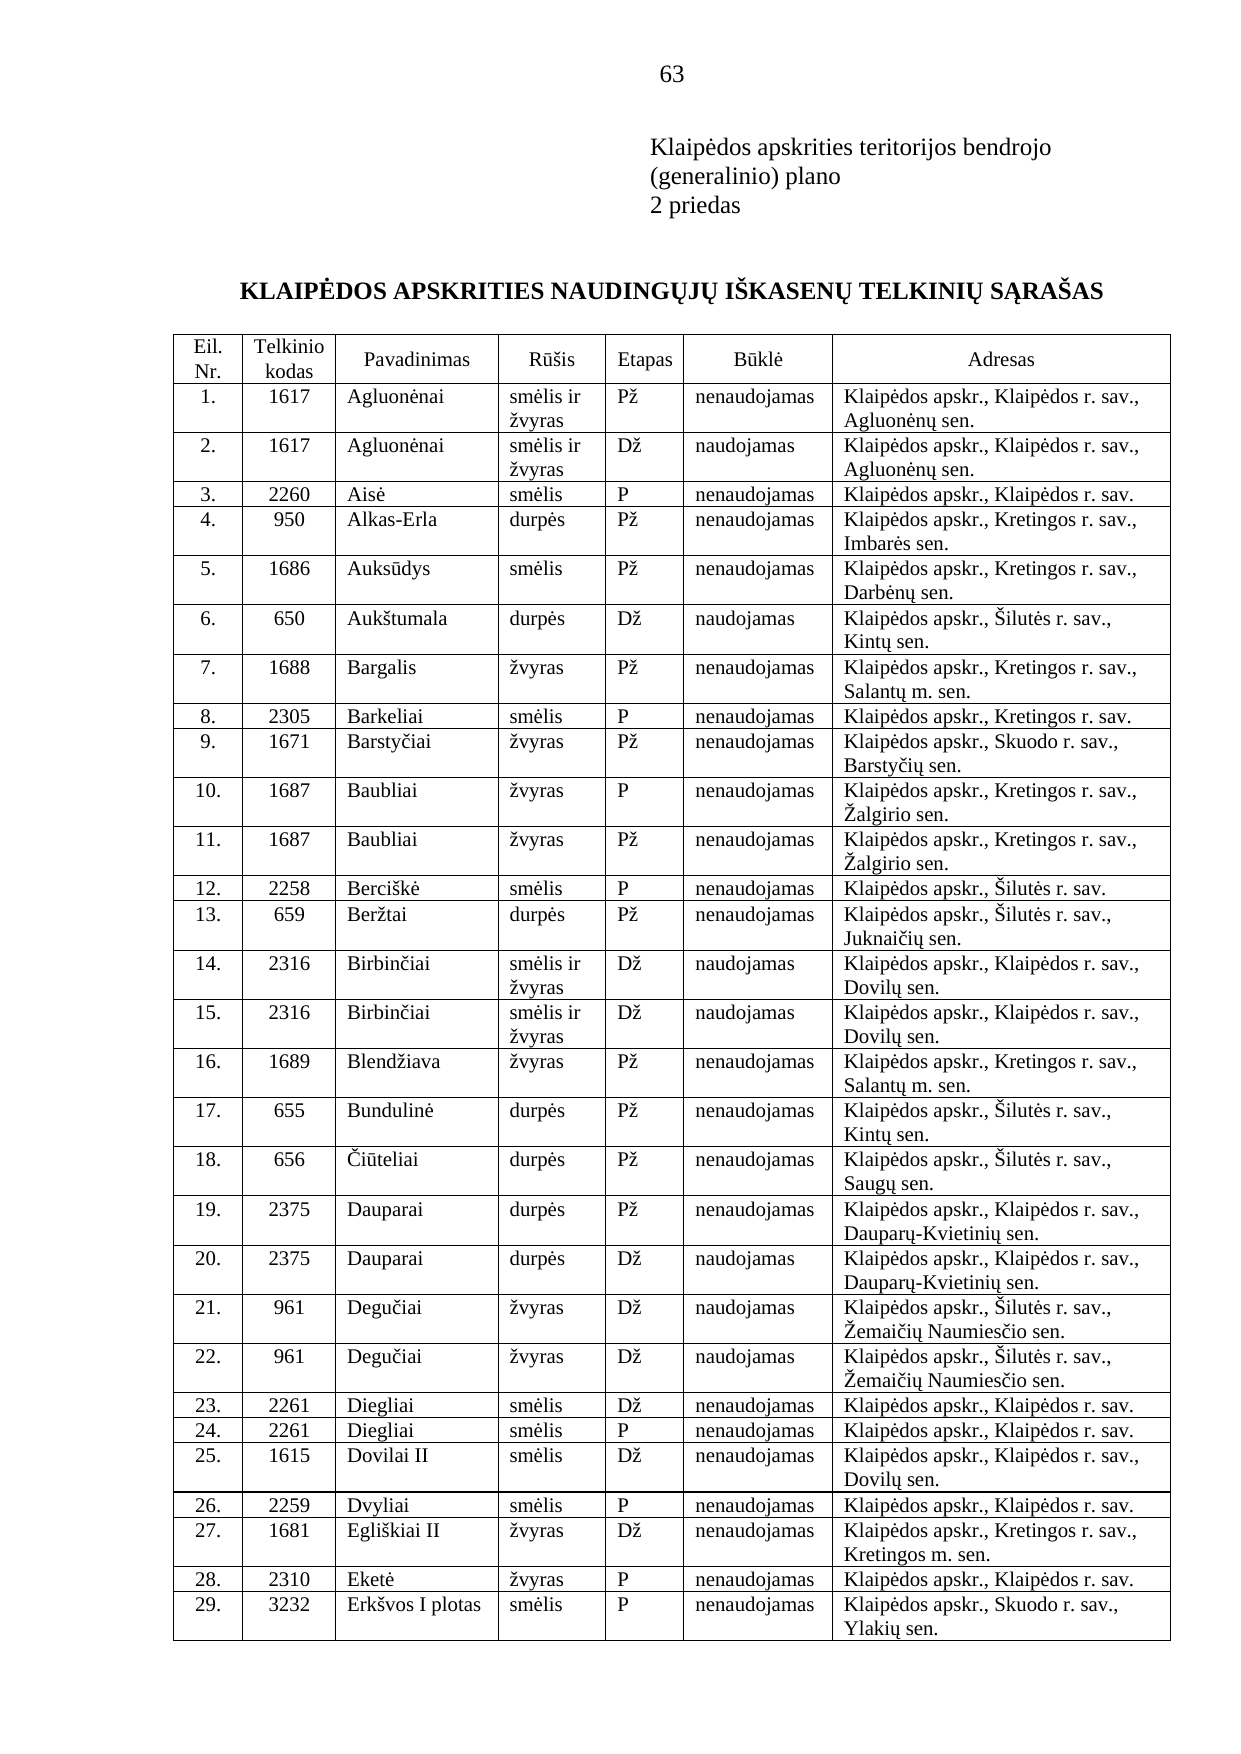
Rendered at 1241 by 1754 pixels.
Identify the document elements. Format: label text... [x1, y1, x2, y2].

table_cell Diegliai [336, 1393, 498, 1417]
table_cell smėlis [499, 482, 605, 506]
table_cell Eketė [336, 1567, 498, 1591]
table_cell Klaipėdos apskr., Klaipėdos r. sav. [833, 1567, 1170, 1591]
table_cell 8. [174, 704, 242, 728]
table_cell 950 [243, 507, 335, 555]
table_cell 20. [174, 1246, 242, 1294]
table_cell 25. [174, 1443, 242, 1491]
table_cell Barkeliai [336, 704, 498, 728]
table_cell Dž [606, 1344, 683, 1392]
table_cell Dž [606, 1246, 683, 1294]
table_cell 2261 [243, 1418, 335, 1442]
table_cell Pž [606, 1049, 683, 1097]
table_cell 9. [174, 729, 242, 777]
table_cell 7. [174, 655, 242, 703]
table_cell 15. [174, 1000, 242, 1048]
table_header Rūšis [499, 335, 605, 383]
table_cell žvyras [499, 1344, 605, 1392]
table_cell 2. [174, 433, 242, 481]
table_cell Klaipėdos apskr., Šilutės r. sav., Kintų sen. [833, 605, 1170, 653]
table_cell Aukštumala [336, 605, 498, 653]
table_cell naudojamas [684, 951, 832, 999]
table_cell Klaipėdos apskr., Klaipėdos r. sav., Dauparų-Kvietinių sen. [833, 1246, 1170, 1294]
table_cell 1687 [243, 827, 335, 875]
table_cell Aisė [336, 482, 498, 506]
table_cell Klaipėdos apskr., Kretingos r. sav., Žalgirio sen. [833, 778, 1170, 826]
table_cell 1688 [243, 655, 335, 703]
table_cell Klaipėdos apskr., Skuodo r. sav., Ylakių sen. [833, 1592, 1170, 1640]
table_cell smėlis ir žvyras [499, 1000, 605, 1048]
table_cell 2258 [243, 876, 335, 900]
table_cell Klaipėdos apskr., Kretingos r. sav. [833, 704, 1170, 728]
table_cell 1681 [243, 1518, 335, 1566]
table_cell nenaudojamas [684, 1049, 832, 1097]
table_cell 656 [243, 1147, 335, 1195]
table_cell 28. [174, 1567, 242, 1591]
table_cell durpės [499, 1098, 605, 1146]
table_cell Klaipėdos apskr., Klaipėdos r. sav., Dovilų sen. [833, 1443, 1170, 1491]
table_cell Dž [606, 1443, 683, 1491]
table_cell 16. [174, 1049, 242, 1097]
table_cell durpės [499, 1196, 605, 1244]
table_cell nenaudojamas [684, 507, 832, 555]
table_cell 26. [174, 1493, 242, 1517]
table_cell 11. [174, 827, 242, 875]
table_cell naudojamas [684, 1344, 832, 1392]
table_cell P [606, 482, 683, 506]
table_cell žvyras [499, 655, 605, 703]
table_cell 961 [243, 1295, 335, 1343]
table_cell 1617 [243, 384, 335, 432]
table_cell Klaipėdos apskr., Kretingos r. sav., Imbarės sen. [833, 507, 1170, 555]
table_cell 6. [174, 605, 242, 653]
table_cell Egliškiai II [336, 1518, 498, 1566]
table_cell 1671 [243, 729, 335, 777]
table_header Adresas [833, 335, 1170, 383]
table_cell durpės [499, 507, 605, 555]
text Klaipėdos apskrities teritorijos bendrojo [650, 132, 1166, 161]
table_cell 21. [174, 1295, 242, 1343]
table_cell 23. [174, 1393, 242, 1417]
table_cell nenaudojamas [684, 1443, 832, 1491]
table_cell P [606, 876, 683, 900]
table_cell Pž [606, 1196, 683, 1244]
table_cell smėlis [499, 704, 605, 728]
table_cell nenaudojamas [684, 1592, 832, 1640]
text (generalinio) plano 2 priedas [650, 161, 1166, 218]
table_cell Klaipėdos apskr., Klaipėdos r. sav., Agluonėnų sen. [833, 433, 1170, 481]
table_cell 2305 [243, 704, 335, 728]
table_cell 1687 [243, 778, 335, 826]
table_cell Dž [606, 1295, 683, 1343]
table_cell nenaudojamas [684, 1196, 832, 1244]
table_cell Baubliai [336, 778, 498, 826]
table_cell Klaipėdos apskr., Šilutės r. sav., Saugų sen. [833, 1147, 1170, 1195]
table_cell Birbinčiai [336, 1000, 498, 1048]
table_cell Dž [606, 605, 683, 653]
table_cell nenaudojamas [684, 1147, 832, 1195]
table_cell nenaudojamas [684, 827, 832, 875]
table_cell Klaipėdos apskr., Šilutės r. sav., Žemaičių Naumiesčio sen. [833, 1295, 1170, 1343]
table_cell 29. [174, 1592, 242, 1640]
table_cell Pž [606, 507, 683, 555]
table_cell Bundulinė [336, 1098, 498, 1146]
table_cell 14. [174, 951, 242, 999]
table_cell Pž [606, 901, 683, 949]
text KLAIPĖDOS APSKRITIES NAUDINGŲJŲ IŠKASENŲ TELKINIŲ SĄRAŠAS [177, 276, 1166, 305]
table_cell smėlis ir žvyras [499, 951, 605, 999]
table_cell Klaipėdos apskr., Šilutės r. sav., Žemaičių Naumiesčio sen. [833, 1344, 1170, 1392]
table_cell Pž [606, 729, 683, 777]
table_cell Dovilai II [336, 1443, 498, 1491]
table_cell Klaipėdos apskr., Klaipėdos r. sav., Dovilų sen. [833, 951, 1170, 999]
table_cell 1689 [243, 1049, 335, 1097]
table_cell Pž [606, 1147, 683, 1195]
table_cell Auksūdys [336, 556, 498, 604]
table_cell 2375 [243, 1246, 335, 1294]
table_cell 2375 [243, 1196, 335, 1244]
table_cell smėlis [499, 1418, 605, 1442]
table_cell žvyras [499, 1518, 605, 1566]
table_cell Pž [606, 556, 683, 604]
table_cell 655 [243, 1098, 335, 1146]
table_cell 3232 [243, 1592, 335, 1640]
table_cell 10. [174, 778, 242, 826]
table_cell naudojamas [684, 605, 832, 653]
table_cell 24. [174, 1418, 242, 1442]
table_cell naudojamas [684, 1295, 832, 1343]
table_cell 961 [243, 1344, 335, 1392]
table_cell 27. [174, 1518, 242, 1566]
table_cell Beržtai [336, 901, 498, 949]
table_cell naudojamas [684, 1000, 832, 1048]
table_cell 1. [174, 384, 242, 432]
table_cell 3. [174, 482, 242, 506]
table_cell 2261 [243, 1393, 335, 1417]
table_cell Dauparai [336, 1246, 498, 1294]
table_cell P [606, 778, 683, 826]
table_cell 2316 [243, 951, 335, 999]
table_cell nenaudojamas [684, 1098, 832, 1146]
table_cell Klaipėdos apskr., Kretingos r. sav., Salantų m. sen. [833, 1049, 1170, 1097]
table_header Pavadinimas [336, 335, 498, 383]
table_cell nenaudojamas [684, 1393, 832, 1417]
table_cell Dž [606, 1393, 683, 1417]
table_cell Dž [606, 433, 683, 481]
table_cell smėlis ir žvyras [499, 384, 605, 432]
table_cell 4. [174, 507, 242, 555]
table_cell smėlis ir žvyras [499, 433, 605, 481]
table_cell P [606, 1418, 683, 1442]
table_cell naudojamas [684, 1246, 832, 1294]
table_cell nenaudojamas [684, 704, 832, 728]
table_cell 18. [174, 1147, 242, 1195]
table_cell žvyras [499, 1567, 605, 1591]
table_cell Pž [606, 384, 683, 432]
table_cell Dž [606, 951, 683, 999]
table_cell P [606, 1493, 683, 1517]
table_cell Klaipėdos apskr., Kretingos r. sav., Salantų m. sen. [833, 655, 1170, 703]
table_cell 2259 [243, 1493, 335, 1517]
table_cell 13. [174, 901, 242, 949]
table_cell žvyras [499, 827, 605, 875]
table_cell Barstyčiai [336, 729, 498, 777]
table_cell 12. [174, 876, 242, 900]
table_cell žvyras [499, 729, 605, 777]
table_header Telkinio kodas [243, 335, 335, 383]
table_cell Klaipėdos apskr., Kretingos r. sav., Žalgirio sen. [833, 827, 1170, 875]
table_cell Klaipėdos apskr., Šilutės r. sav., Kintų sen. [833, 1098, 1170, 1146]
table_cell Bargalis [336, 655, 498, 703]
table_cell Birbinčiai [336, 951, 498, 999]
table_cell durpės [499, 1147, 605, 1195]
table_cell žvyras [499, 1295, 605, 1343]
table_cell Baubliai [336, 827, 498, 875]
table_cell smėlis [499, 876, 605, 900]
table_cell smėlis [499, 1443, 605, 1491]
table_cell Klaipėdos apskr., Klaipėdos r. sav., Dauparų-Kvietinių sen. [833, 1196, 1170, 1244]
table_cell Degučiai [336, 1344, 498, 1392]
table_cell Klaipėdos apskr., Skuodo r. sav., Barstyčių sen. [833, 729, 1170, 777]
table_cell smėlis [499, 1493, 605, 1517]
table_cell P [606, 1592, 683, 1640]
table_cell Klaipėdos apskr., Klaipėdos r. sav. [833, 1418, 1170, 1442]
table_cell 22. [174, 1344, 242, 1392]
table_cell 2316 [243, 1000, 335, 1048]
table_cell Agluonėnai [336, 384, 498, 432]
table_cell Klaipėdos apskr., Šilutės r. sav. [833, 876, 1170, 900]
table_cell Klaipėdos apskr., Kretingos r. sav., Darbėnų sen. [833, 556, 1170, 604]
table_cell 659 [243, 901, 335, 949]
table_cell nenaudojamas [684, 556, 832, 604]
table_cell žvyras [499, 778, 605, 826]
table_cell nenaudojamas [684, 1418, 832, 1442]
table_cell durpės [499, 901, 605, 949]
table_cell Čiūteliai [336, 1147, 498, 1195]
table_cell Berciškė [336, 876, 498, 900]
table_header Būklė [684, 335, 832, 383]
table_cell nenaudojamas [684, 729, 832, 777]
table_cell Pž [606, 827, 683, 875]
table_cell nenaudojamas [684, 876, 832, 900]
table_cell nenaudojamas [684, 655, 832, 703]
table_cell Diegliai [336, 1418, 498, 1442]
table_cell durpės [499, 605, 605, 653]
table_cell Dž [606, 1000, 683, 1048]
table_cell 1615 [243, 1443, 335, 1491]
table_cell smėlis [499, 556, 605, 604]
table_cell Klaipėdos apskr., Klaipėdos r. sav. [833, 482, 1170, 506]
table_cell 1617 [243, 433, 335, 481]
table_cell Agluonėnai [336, 433, 498, 481]
table_cell Klaipėdos apskr., Klaipėdos r. sav., Dovilų sen. [833, 1000, 1170, 1048]
table_cell 17. [174, 1098, 242, 1146]
table_cell nenaudojamas [684, 1493, 832, 1517]
table_cell 2310 [243, 1567, 335, 1591]
table_cell Pž [606, 655, 683, 703]
table_cell nenaudojamas [684, 1518, 832, 1566]
table_cell P [606, 704, 683, 728]
table_cell nenaudojamas [684, 1567, 832, 1591]
table_cell nenaudojamas [684, 384, 832, 432]
table_cell 2260 [243, 482, 335, 506]
table_cell Pž [606, 1098, 683, 1146]
table_cell Klaipėdos apskr., Šilutės r. sav., Juknaičių sen. [833, 901, 1170, 949]
table_cell smėlis [499, 1393, 605, 1417]
table_cell Klaipėdos apskr., Klaipėdos r. sav., Agluonėnų sen. [833, 384, 1170, 432]
table_cell 5. [174, 556, 242, 604]
table_cell nenaudojamas [684, 778, 832, 826]
table_cell Alkas-Erla [336, 507, 498, 555]
table_cell Klaipėdos apskr., Klaipėdos r. sav. [833, 1393, 1170, 1417]
table_cell P [606, 1567, 683, 1591]
table_header Eil. Nr. [174, 335, 242, 383]
table_cell 19. [174, 1196, 242, 1244]
table_cell 650 [243, 605, 335, 653]
table_cell Dvyliai [336, 1493, 498, 1517]
table_cell smėlis [499, 1592, 605, 1640]
table_cell Blendžiava [336, 1049, 498, 1097]
table_cell 1686 [243, 556, 335, 604]
table_header Etapas [606, 335, 683, 383]
table_cell Klaipėdos apskr., Klaipėdos r. sav. [833, 1493, 1170, 1517]
table_cell nenaudojamas [684, 901, 832, 949]
table_cell Dž [606, 1518, 683, 1566]
table_cell durpės [499, 1246, 605, 1294]
table_cell Degučiai [336, 1295, 498, 1343]
table_cell žvyras [499, 1049, 605, 1097]
table_cell Klaipėdos apskr., Kretingos r. sav., Kretingos m. sen. [833, 1518, 1170, 1566]
table_cell Dauparai [336, 1196, 498, 1244]
table_cell Erkšvos I plotas [336, 1592, 498, 1640]
table_cell naudojamas [684, 433, 832, 481]
table_cell nenaudojamas [684, 482, 832, 506]
